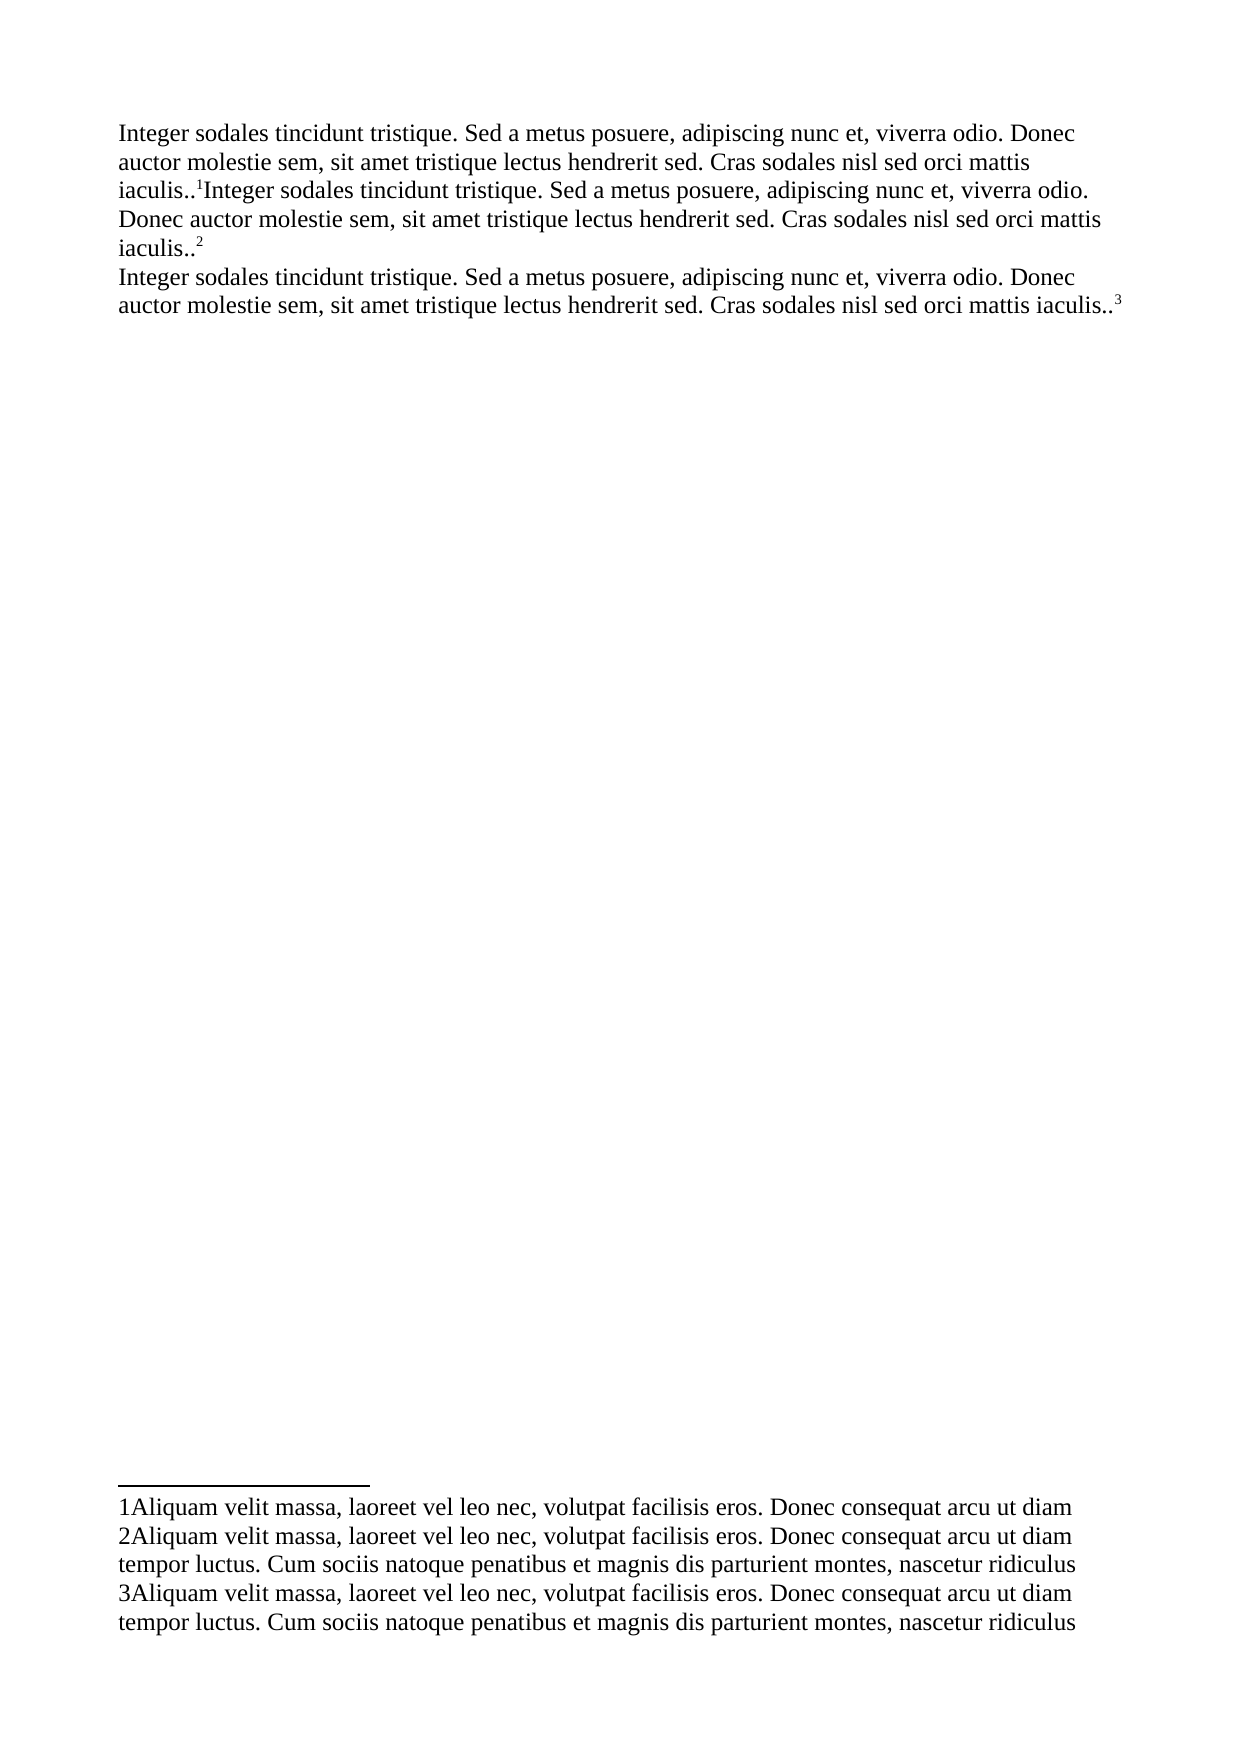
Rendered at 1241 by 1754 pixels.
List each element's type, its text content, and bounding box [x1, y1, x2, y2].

text Integer sodales tincidunt tristique. Sed a metus posuere, adipiscing nunc et, viverra odio. Donec auctor molestie sem, sit amet tristique lectus hendrerit sed. Cras sodales nisl sed orci mattis iaculis.. [118, 262, 1122, 319]
text Aliquam velit massa, laoreet vel leo nec, volutpat facilisis eros. Donec consequat arcu ut diam tempor luctus. Cum sociis natoque penatibus et magnis dis parturient montes, nascetur ridiculus [118, 1578, 1122, 1636]
text Integer sodales tincidunt tristique. Sed a metus posuere, adipiscing nunc et, viverra odio. Donec auctor molestie sem, sit amet tristique lectus hendrerit sed. Cras sodales nisl sed orci mattis iaculis..Integer sodales tincidunt tristique. Sed a metus posuere, adipiscing nunc et, viverra odio. Donec auctor molestie sem, sit amet tristique lectus hendrerit sed. Cras sodales nisl sed orci mattis iaculis.. [118, 118, 1122, 262]
text Aliquam velit massa, laoreet vel leo nec, volutpat facilisis eros. Donec consequat arcu ut diam tempor luctus. Cum sociis natoque penatibus et magnis dis parturient montes, nascetur ridiculus [118, 1521, 1122, 1578]
text Aliquam velit massa, laoreet vel leo nec, volutpat facilisis eros. Donec consequat arcu ut diam [118, 1492, 1122, 1521]
